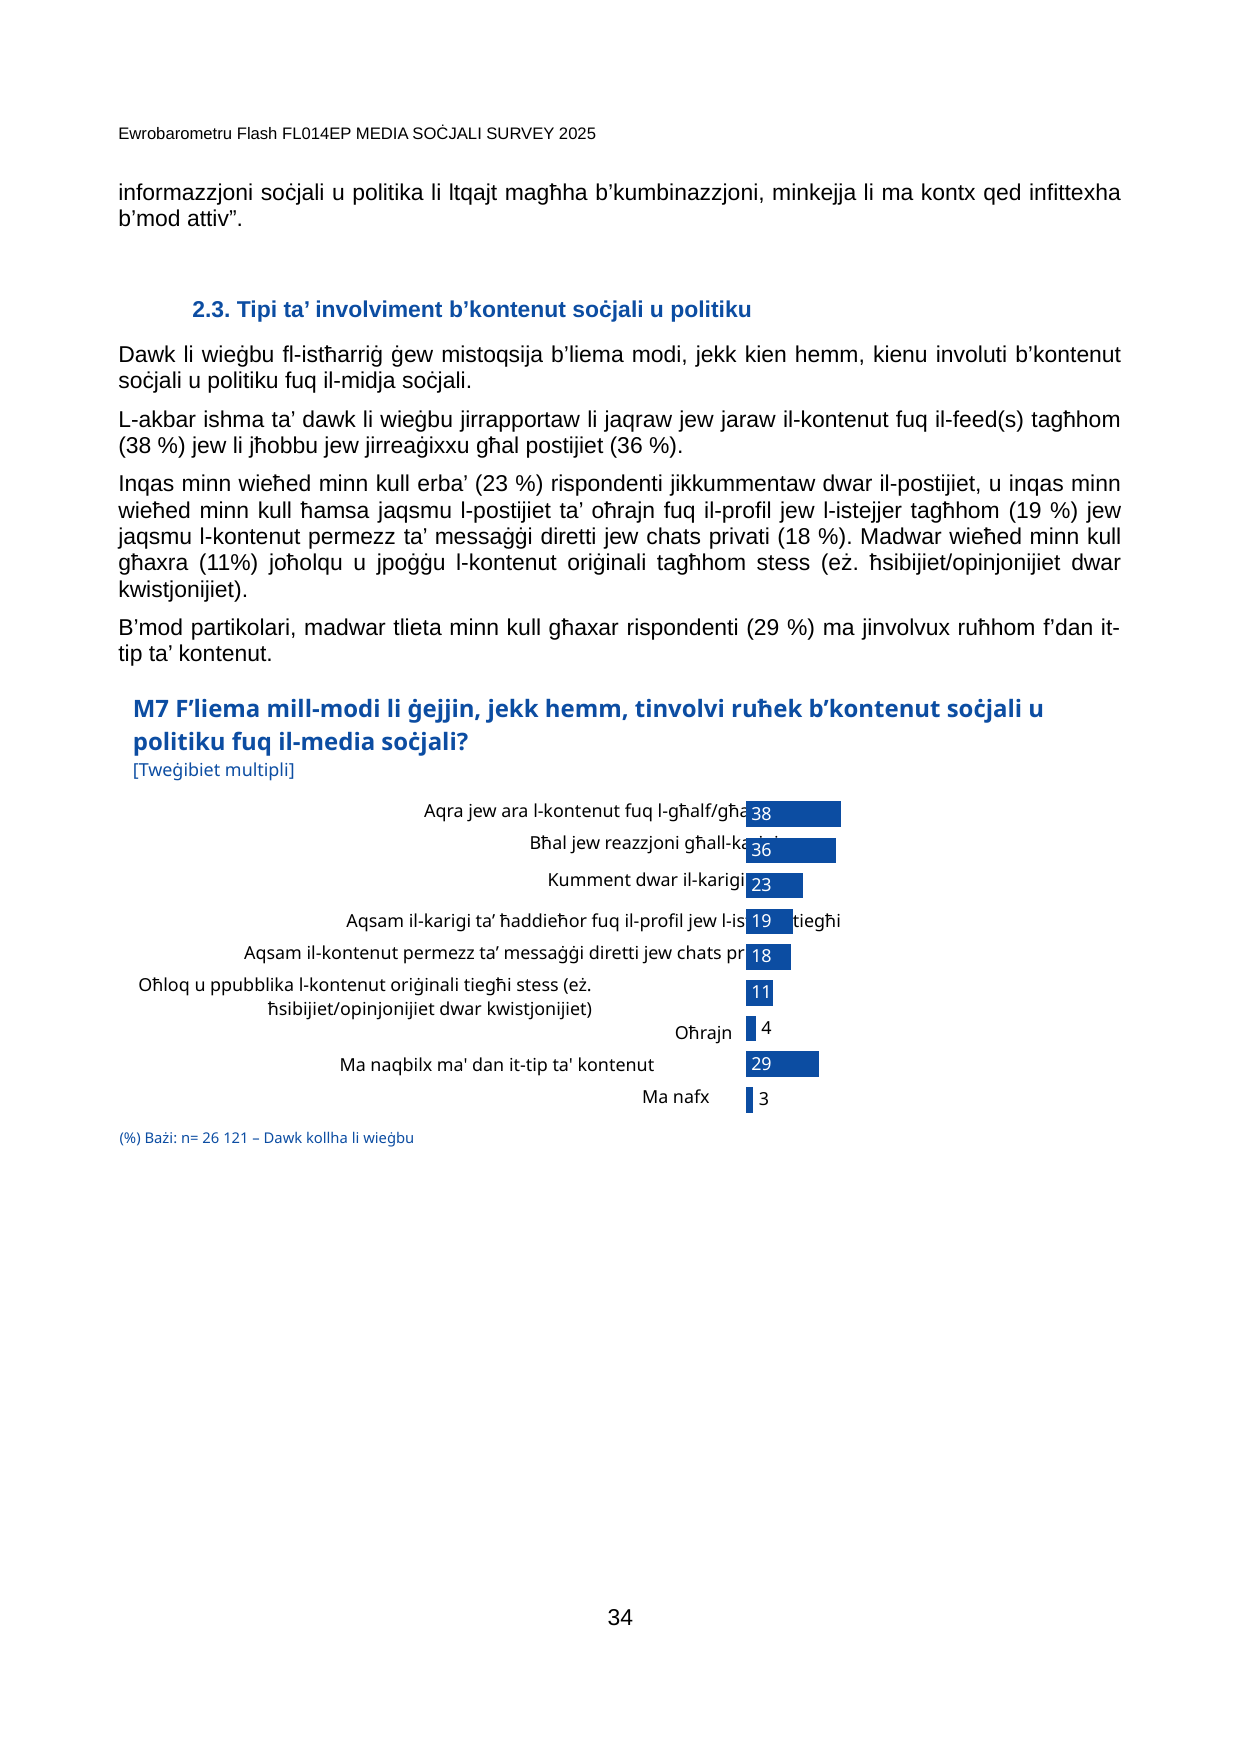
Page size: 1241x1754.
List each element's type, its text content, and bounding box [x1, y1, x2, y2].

text Dawk li wieġbu fl-istħarriġ ġew mistoqsija b’liema modi, jekk kien hemm, kienu involuti b’kontenut soċjali u politiku fuq il-midja soċjali. [118, 341, 1122, 394]
text Inqas minn wieħed minn kull erba’ (23 %) rispondenti jikkummentaw dwar il-postijiet, u inqas minn wieħed minn kull ħamsa jaqsmu l-postijiet ta’ oħrajn fuq il-profil jew l-istejjer tagħhom (19 %) jew jaqsmu l-kontenut permezz ta’ messaġġi diretti jew chats privati (18 %). Madwar wieħed minn kull għaxra (11%) joħolqu u jpoġġu l-kontenut oriġinali tagħhom stess (eż. ħsibijiet/opinjonijiet dwar kwistjonijiet). [118, 470, 1122, 602]
text B’mod partikolari, madwar tlieta minn kull għaxar rispondenti (29 %) ma jinvolvux ruħhom f’dan it-tip ta’ kontenut. [118, 614, 1122, 667]
subtitle 2.3. Tipi ta’ involviment b’kontenut soċjali u politiku [118, 296, 1122, 323]
text L-akbar ishma ta’ dawk li wieġbu jirrapportaw li jaqraw jew jaraw il-kontenut fuq il-feed(s) tagħhom (38 %) jew li jħobbu jew jirreaġixxu għal postijiet (36 %). [118, 406, 1122, 458]
text informazzjoni soċjali u politika li ltqajt magħha b’kumbinazzjoni, minkejja li ma kontx qed infittexha b’mod attiv”. [118, 179, 1122, 231]
